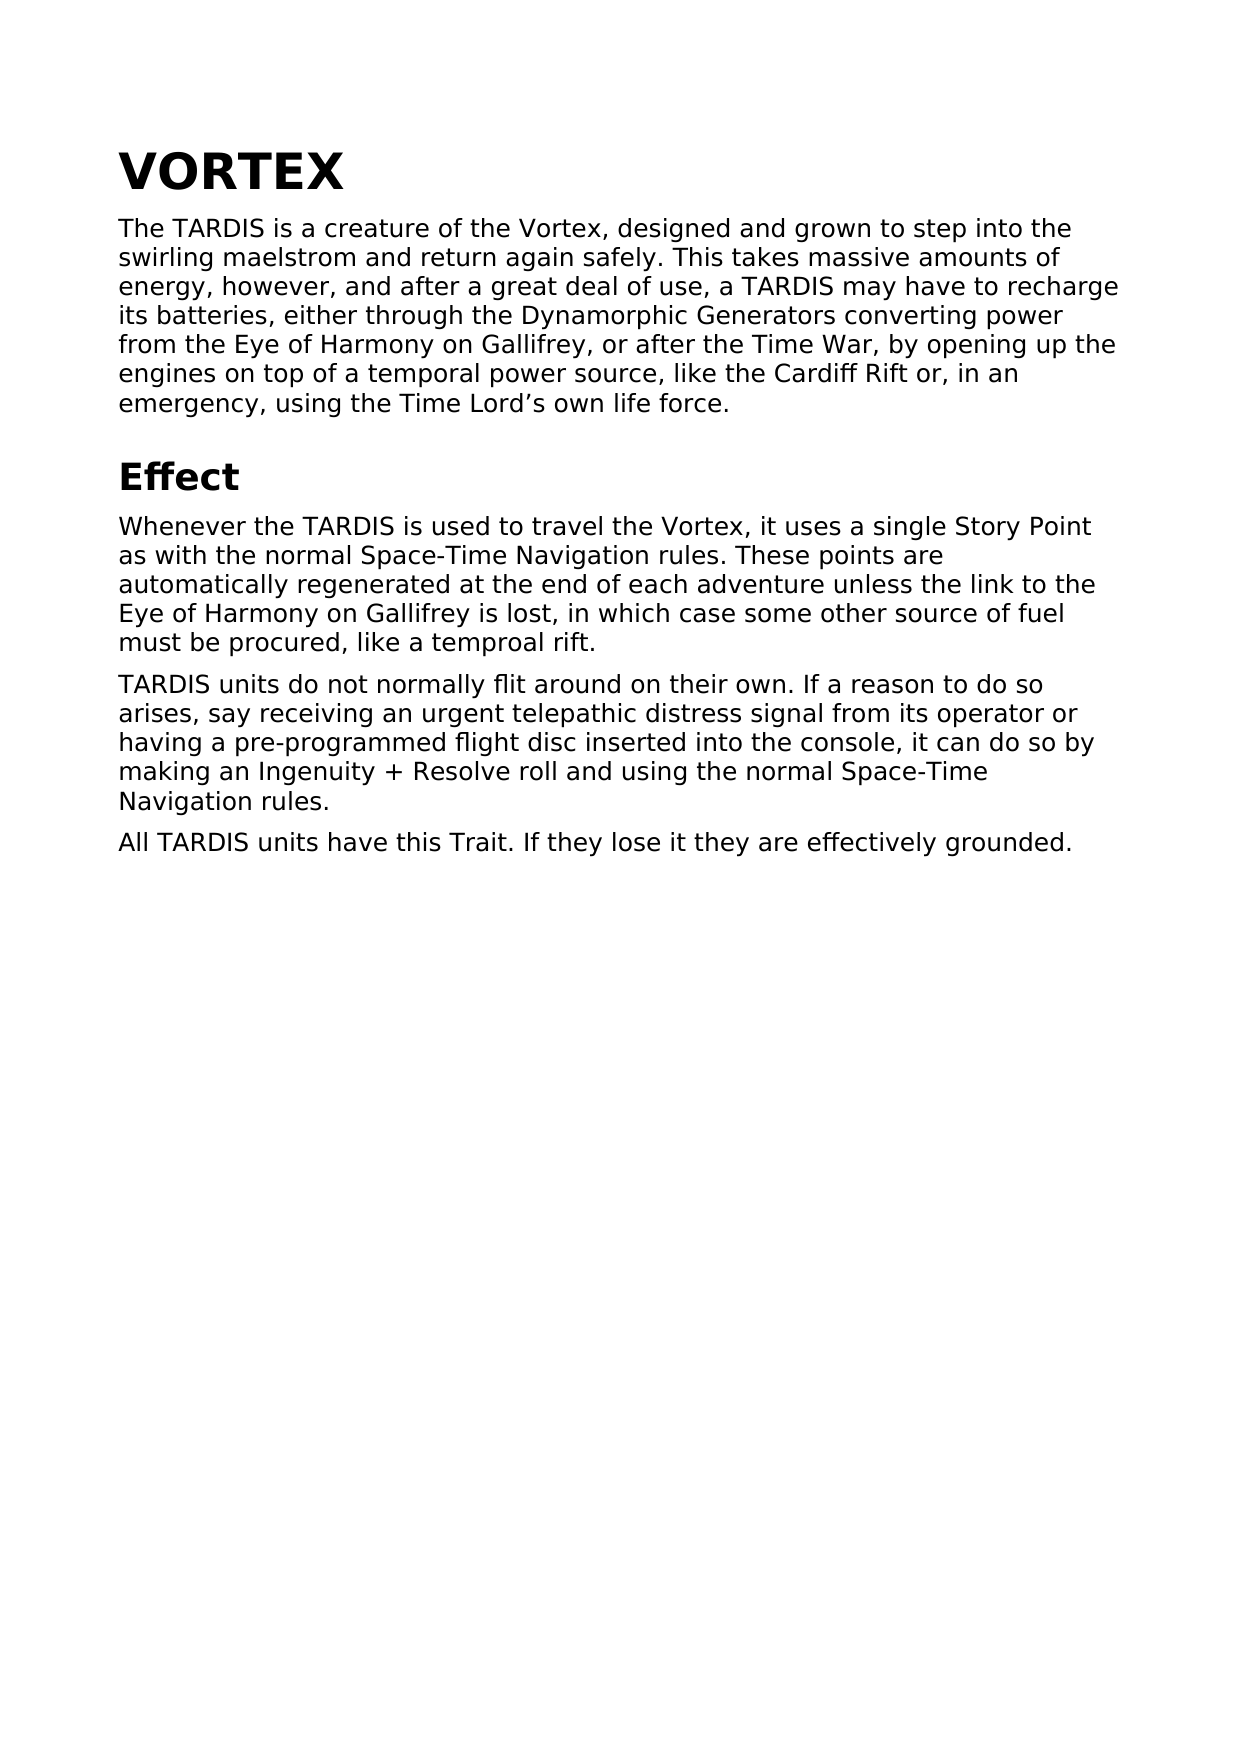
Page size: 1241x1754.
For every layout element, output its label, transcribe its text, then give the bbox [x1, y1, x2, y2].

text All TARDIS units have this Trait. If they lose it they are effectively grounded. [118, 828, 1122, 857]
subtitle VORTEX [118, 143, 1122, 201]
text TARDIS units do not normally flit around on their own. If a reason to do so arises, say receiving an urgent telepathic distress signal from its operator or having a pre-programmed flight disc inserted into the console, it can do so by making an Ingenuity + Resolve roll and using the normal Space-Time Navigation rules. [118, 670, 1122, 816]
text Whenever the TARDIS is used to travel the Vortex, it uses a single Story Point as with the normal Space-Time Navigation rules. These points are automatically regenerated at the end of each adventure unless the link to the Eye of Harmony on Gallifrey is lost, in which case some other source of fuel must be procured, like a temproal rift. [118, 512, 1122, 657]
text The TARDIS is a creature of the Vortex, designed and grown to step into the swirling maelstrom and return again safely. This takes massive amounts of energy, however, and after a great deal of use, a TARDIS may have to recharge its batteries, either through the Dynamorphic Generators converting power from the Eye of Harmony on Gallifrey, or after the Time War, by opening up the engines on top of a temporal power source, like the Cardiff Rift or, in an emergency, using the Time Lord’s own life force. [118, 214, 1122, 418]
subtitle Effect [118, 456, 1122, 499]
